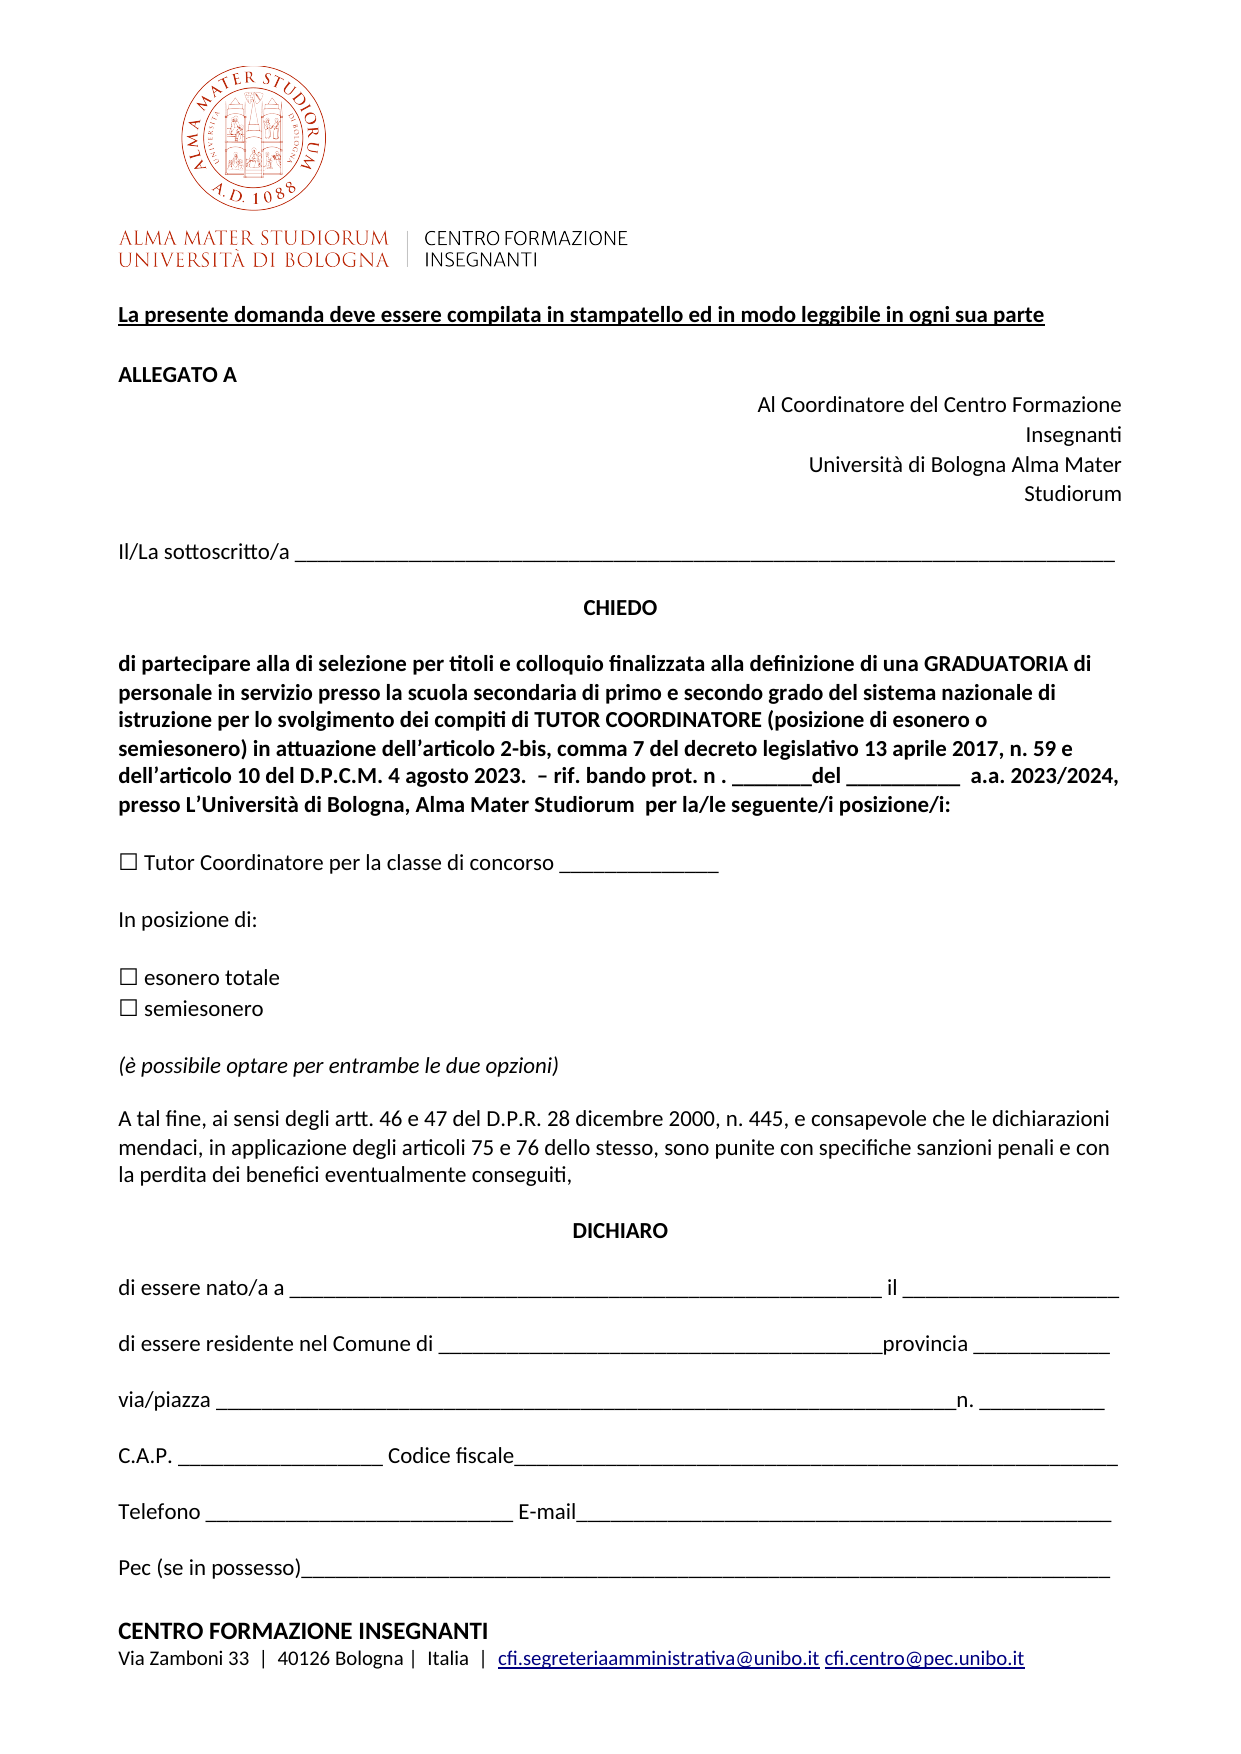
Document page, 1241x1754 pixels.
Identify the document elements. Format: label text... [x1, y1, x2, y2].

text di partecipare alla di selezione per titoli e colloquio finalizzata alla definizione di una GRADUATORIA di personale in servizio presso la scuola secondaria di primo e secondo grado del sistema nazionale di istruzione per lo svolgimento dei compiti di TUTOR COORDINATORE (posizione di esonero o semiesonero) in attuazione dell’articolo 2-bis, comma 7 del decreto legislativo 13 aprile 2017, n. 59 e dell’articolo 10 del D.P.C.M. 4 agosto 2023. – rif. bando prot. n . _______del __________ a.a. 2023/2024, presso L’Università di Bologna, Alma Mater Studiorum per la/le seguente/i posizione/i: [118, 649, 1122, 818]
text Telefono ___________________________ E-mail_______________________________________________ [118, 1497, 1122, 1525]
text di essere nato/a a ____________________________________________________ il ___________________ [118, 1273, 1122, 1301]
text A tal fine, ai sensi degli artt. 46 e 47 del D.P.R. 28 dicembre 2000, n. 445, e consapevole che le dichiarazioni mendaci, in applicazione degli articoli 75 e 76 dello stesso, sono punite con specifiche sanzioni penali e con la perdita dei benefici eventualmente conseguiti, [118, 1104, 1122, 1189]
text di essere residente nel Comune di _______________________________________provincia ____________ [118, 1329, 1122, 1357]
text DICHIARO [118, 1217, 1122, 1245]
text ☐ semiesonero [118, 992, 1122, 1023]
text ☐ Tutor Coordinatore per la classe di concorso ______________ [118, 846, 1122, 877]
text La presente domanda deve essere compilata in stampatello ed in modo leggibile in ogni sua parte [118, 300, 1122, 328]
text ☐ esonero totale [118, 961, 1122, 992]
text CHIEDO [118, 593, 1122, 622]
text Il/La sottoscritto/a ________________________________________________________________________ [118, 537, 1122, 566]
text via/piazza _________________________________________________________________n. ___________ [118, 1385, 1122, 1413]
text Università di Bologna Alma Mater Studiorum [738, 450, 1122, 508]
text ALLEGATO A [118, 360, 1122, 388]
text (è possibile optare per entrambe le due opzioni) [118, 1052, 1122, 1079]
text Al Coordinatore del Centro Formazione Insegnanti [738, 390, 1122, 448]
text Pec (se in possesso)_______________________________________________________________________ [118, 1553, 1122, 1581]
text In posizione di: [118, 905, 1122, 933]
text C.A.P. __________________ Codice fiscale_____________________________________________________ [118, 1441, 1122, 1469]
